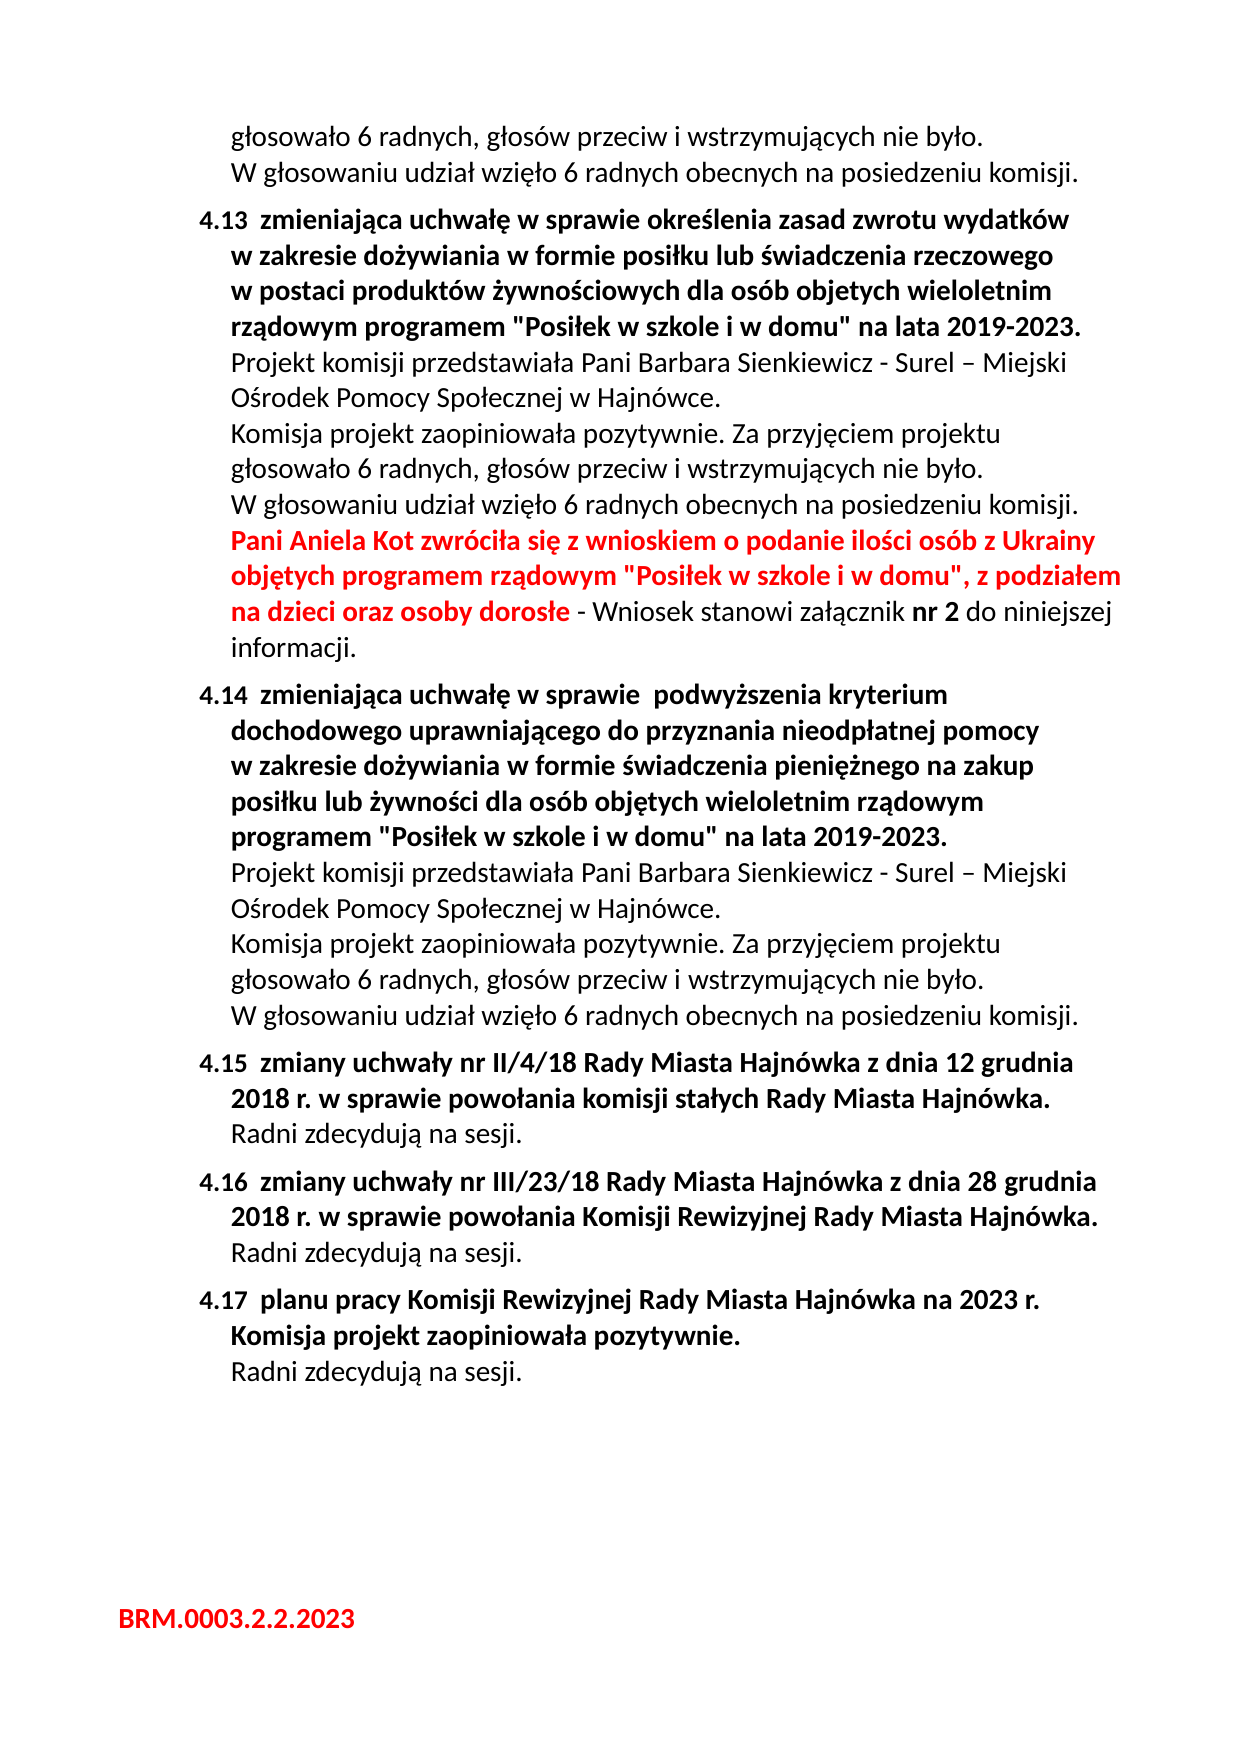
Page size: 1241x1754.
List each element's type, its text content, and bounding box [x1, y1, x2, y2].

list głosowało 6 radnych, głosów przeciw i wstrzymujących nie było. [193, 118, 1122, 154]
list Radni zdecydują na sesji. [193, 1115, 1122, 1151]
list zmieniająca uchwałę w sprawie podwyższenia kryterium dochodowego uprawniającego do przyznania nieodpłatnej pomocy w zakresie dożywiania w formie świadczenia pieniężnego na zakup posiłku lub żywności dla osób objętych wieloletnim rządowym programem "Posiłek w szkole i w domu" na lata 2019-2023. [193, 676, 1122, 854]
list zmiany uchwały nr II/4/18 Rady Miasta Hajnówka z dnia 12 grudnia 2018 r. w sprawie powołania komisji stałych Rady Miasta Hajnówka. [193, 1044, 1122, 1115]
list Komisja projekt zaopiniowała pozytywnie. Za przyjęciem projektu głosowało 6 radnych, głosów przeciw i wstrzymujących nie było. [193, 415, 1122, 486]
list Projekt komisji przedstawiała Pani Barbara Sienkiewicz - Surel – Miejski Ośrodek Pomocy Społecznej w Hajnówce. [193, 344, 1122, 415]
list zmieniająca uchwałę w sprawie określenia zasad zwrotu wydatków w zakresie dożywiania w formie posiłku lub świadczenia rzeczowego w postaci produktów żywnościowych dla osób objetych wieloletnim rządowym programem "Posiłek w szkole i w domu" na lata 2019-2023. [193, 201, 1122, 344]
list W głosowaniu udział wzięło 6 radnych obecnych na posiedzeniu komisji. [193, 997, 1122, 1032]
list zmiany uchwały nr III/23/18 Rady Miasta Hajnówka z dnia 28 grudnia 2018 r. w sprawie powołania Komisji Rewizyjnej Rady Miasta Hajnówka. [193, 1163, 1122, 1234]
list W głosowaniu udział wzięło 6 radnych obecnych na posiedzeniu komisji. [193, 154, 1122, 189]
list planu pracy Komisji Rewizyjnej Rady Miasta Hajnówka na 2023 r. Komisja projekt zaopiniowała pozytywnie. [193, 1281, 1122, 1353]
list Komisja projekt zaopiniowała pozytywnie. Za przyjęciem projektu głosowało 6 radnych, głosów przeciw i wstrzymujących nie było. [193, 925, 1122, 997]
list Pani Aniela Kot zwróciła się z wnioskiem o podanie ilości osób z Ukrainy objętych programem rządowym "Posiłek w szkole i w domu", z podziałem na dzieci oraz osoby dorosłe - Wniosek stanowi załącznik nr 2 do niniejszej informacji. [193, 522, 1122, 664]
list Radni zdecydują na sesji. [193, 1234, 1122, 1269]
list W głosowaniu udział wzięło 6 radnych obecnych na posiedzeniu komisji. [193, 486, 1122, 522]
list Projekt komisji przedstawiała Pani Barbara Sienkiewicz - Surel – Miejski Ośrodek Pomocy Społecznej w Hajnówce. [193, 854, 1122, 925]
list Radni zdecydują na sesji. [193, 1353, 1122, 1388]
